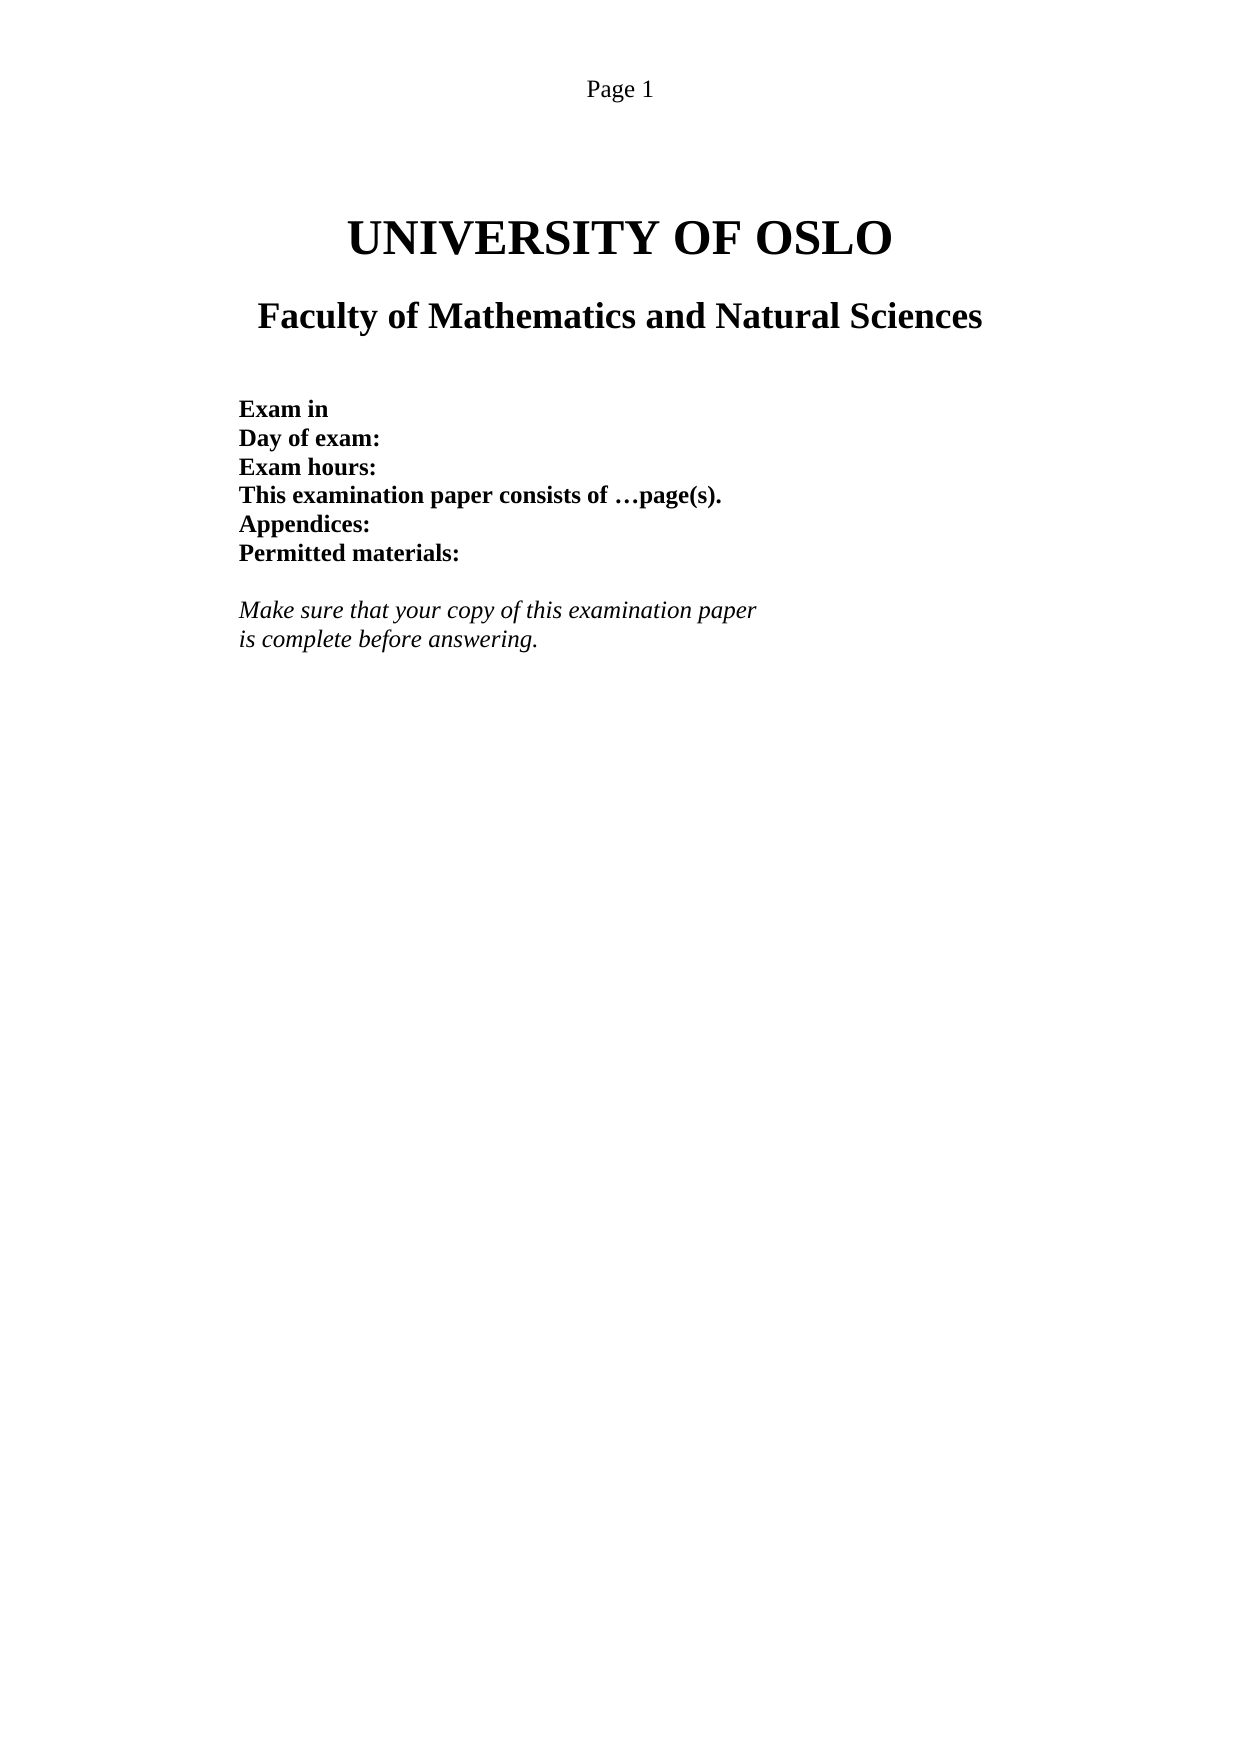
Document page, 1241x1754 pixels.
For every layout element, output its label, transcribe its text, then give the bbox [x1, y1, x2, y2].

text Exam in [150, 394, 1090, 423]
text Permitted materials: [150, 538, 1090, 567]
text This examination paper consists of …page(s). [150, 481, 1090, 509]
text Faculty of Mathematics and Natural Sciences [150, 294, 1090, 337]
text Day of exam: [150, 423, 1090, 452]
text Appendices: [150, 509, 1090, 538]
text UNIVERSITY OF OSLO [150, 207, 1090, 265]
text Exam hours: [150, 452, 1090, 481]
text Make sure that your copy of this examination paper [150, 596, 1090, 624]
text is complete before answering. [150, 624, 1090, 653]
